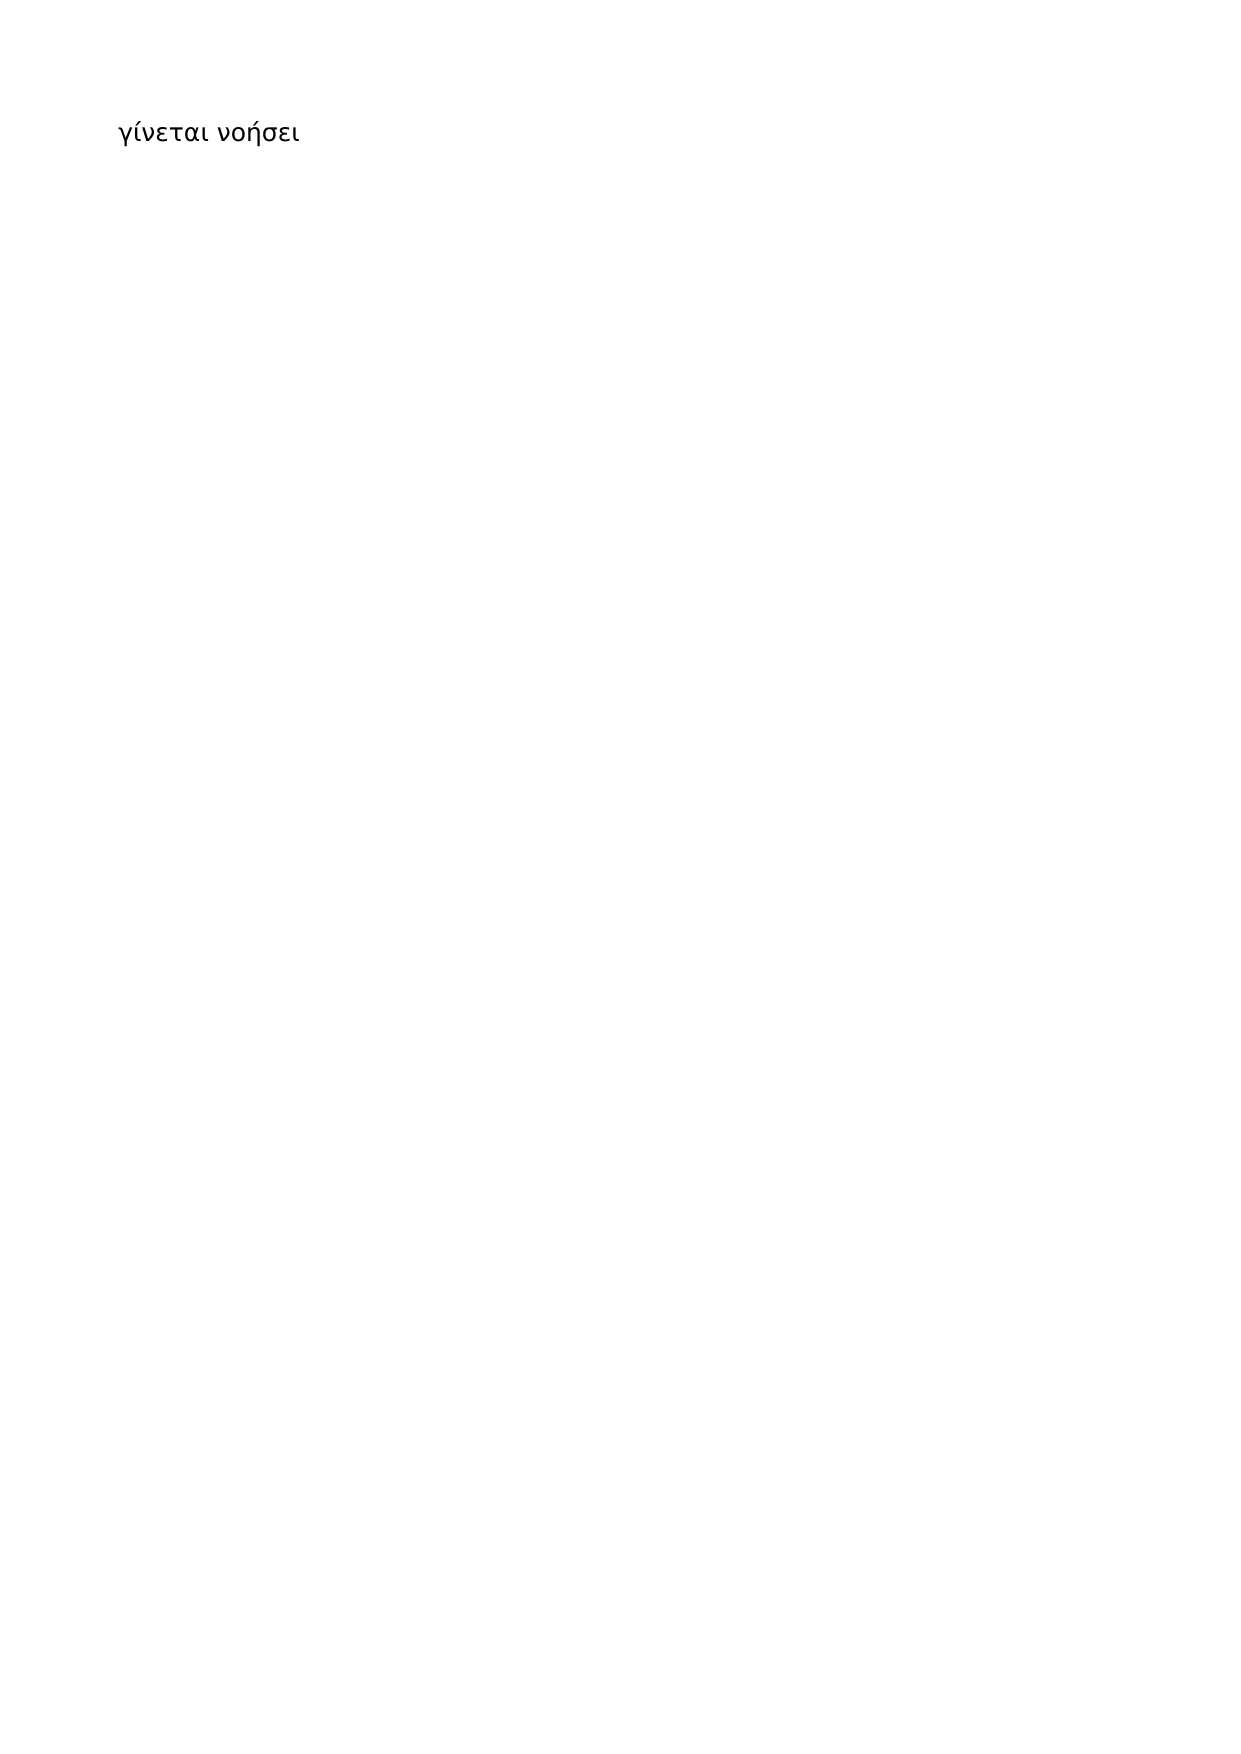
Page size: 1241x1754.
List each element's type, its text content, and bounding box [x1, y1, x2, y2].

text γίνεται νοήσει [118, 118, 1122, 147]
